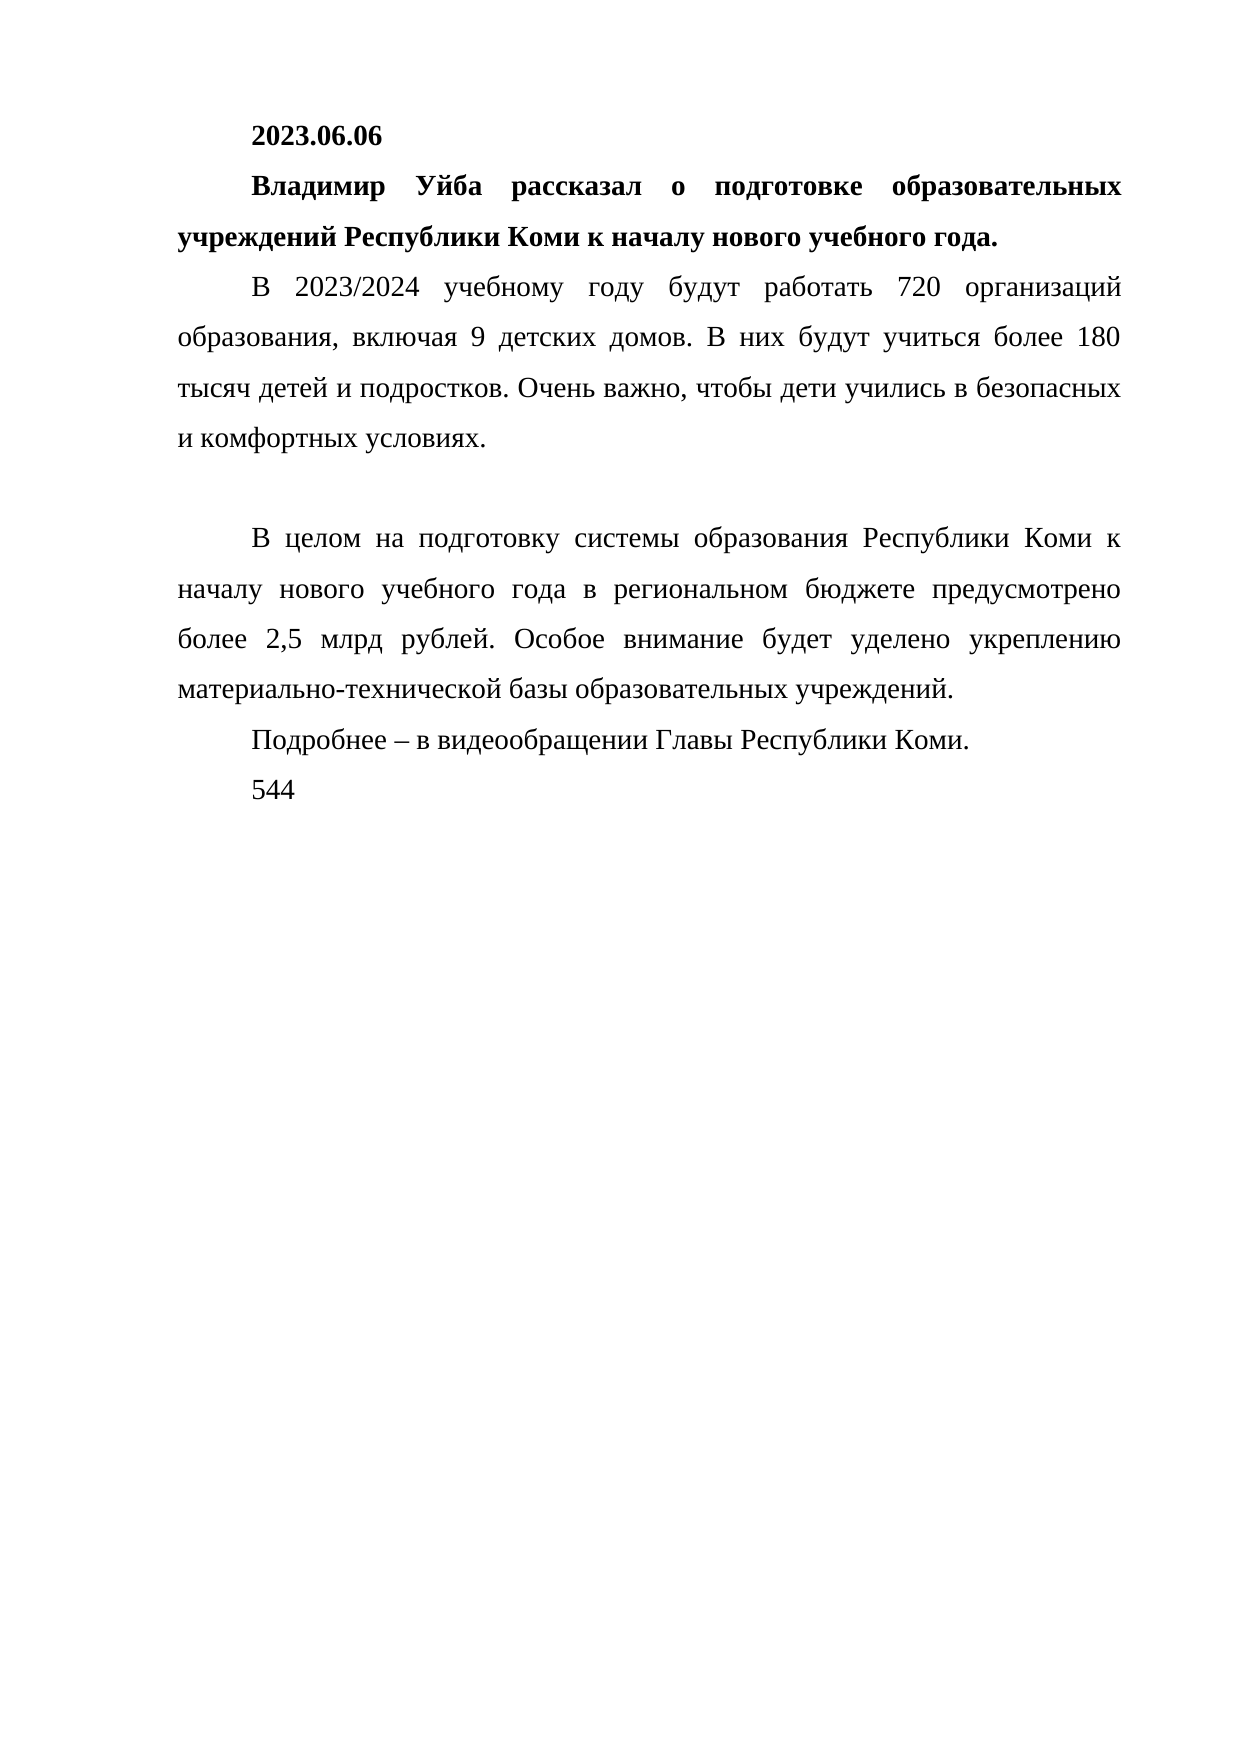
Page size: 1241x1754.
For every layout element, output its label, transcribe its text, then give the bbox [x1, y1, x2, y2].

text 544 [177, 772, 1122, 806]
text В целом на подготовку системы образования Республики Коми к началу нового учебного года в региональном бюджете предусмотрено более 2,5 млрд рублей. Особое внимание будет уделено укреплению материально-технической базы образовательных учреждений. [177, 521, 1122, 705]
text В 2023/2024 учебному году будут работать 720 организаций образования, включая 9 детских домов. В них будут учиться более 180 тысяч детей и подростков. Очень важно, чтобы дети учились в безопасных и комфортных условиях. [177, 269, 1122, 453]
subtitle Владимир Уйба рассказал о подготовке образовательных учреждений Республики Коми к началу нового учебного года. [177, 168, 1122, 252]
subtitle 2023.06.06 [177, 118, 1122, 152]
text Подробнее – в видеообращении Главы Республики Коми. [177, 722, 1122, 755]
